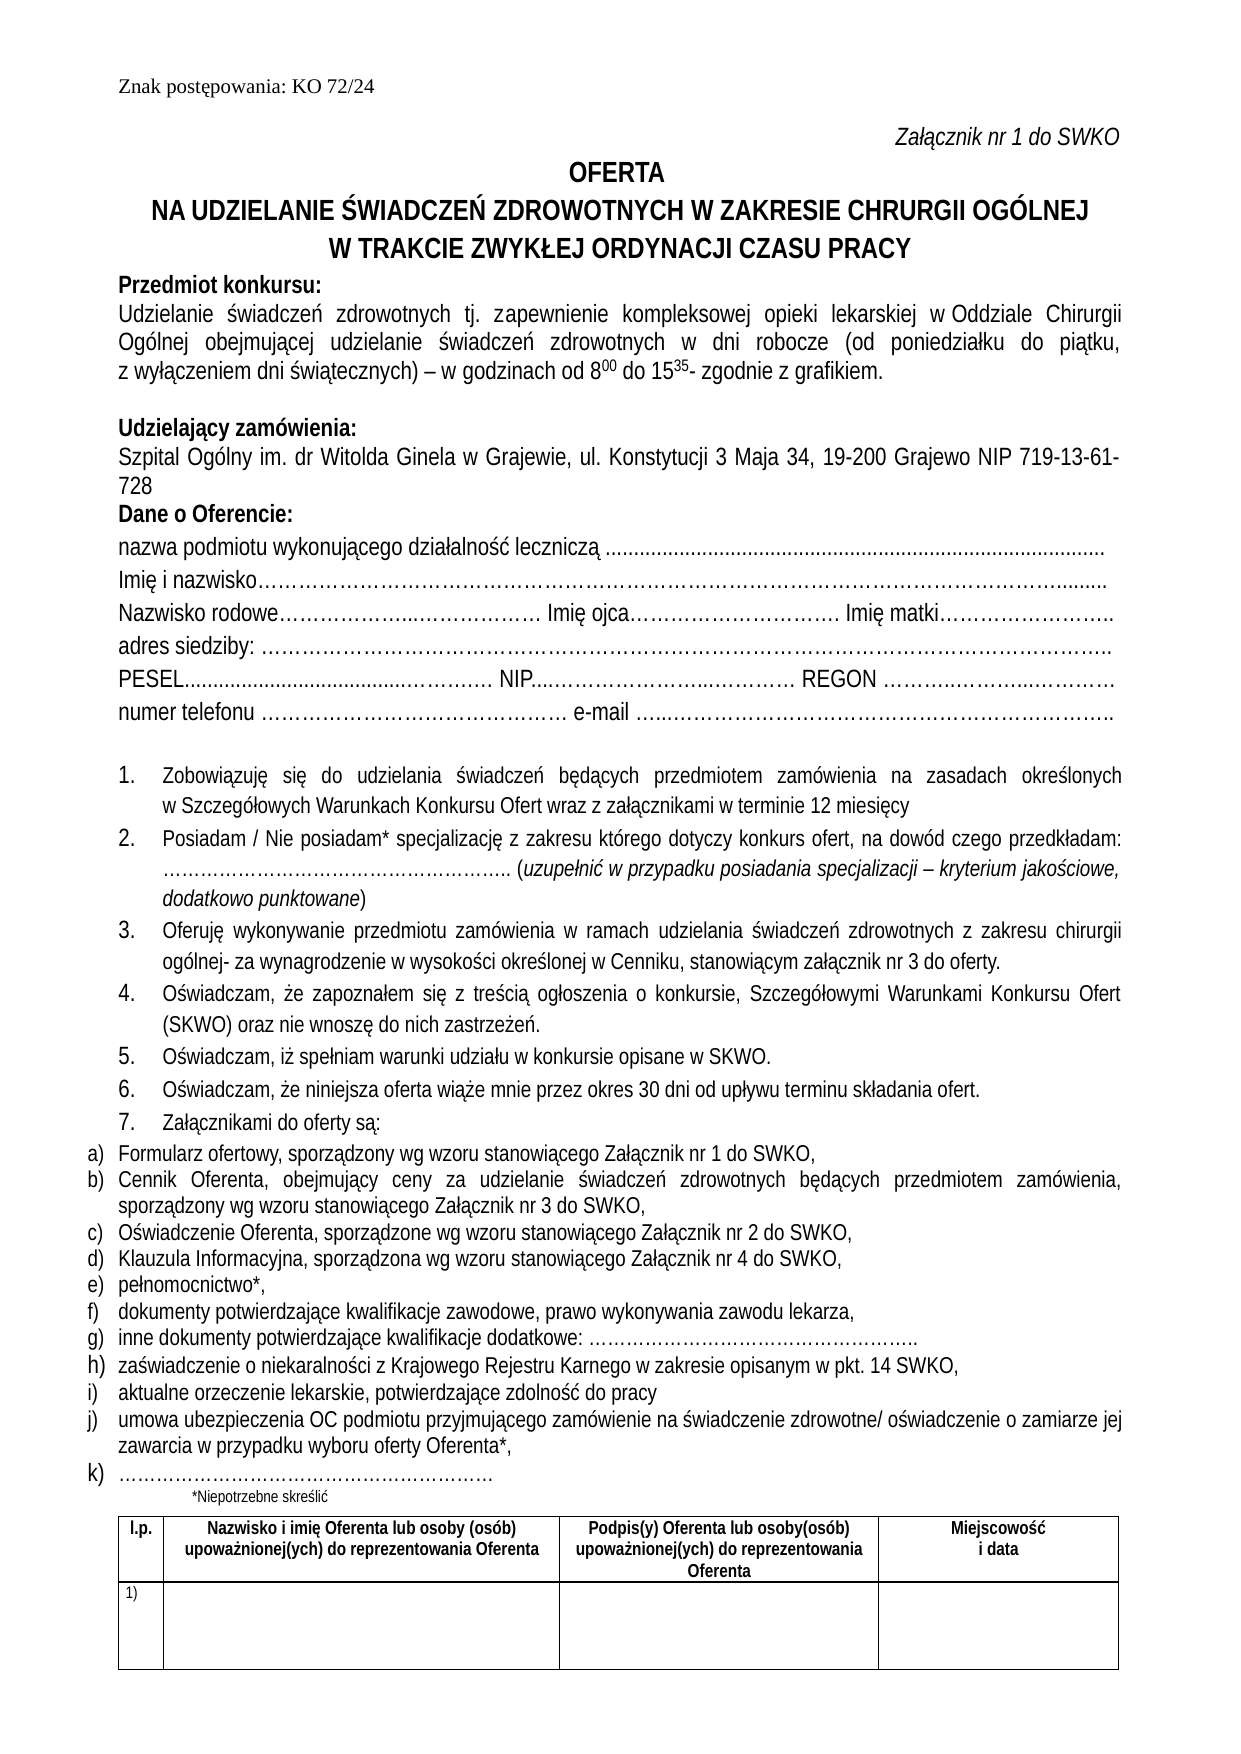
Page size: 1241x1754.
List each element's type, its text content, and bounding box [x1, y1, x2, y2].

text Dane o Oferencie: [118, 499, 1122, 528]
list Posiadam / Nie posiadam* specjalizację z zakresu którego dotyczy konkurs ofert, na dowód czego przedkładam: ……………………………………………….. (uzupełnić w przypadku posiadania specjalizacji – kryterium jakościowe, dodatkowo punktowane) [118, 823, 1122, 912]
list Oświadczenie Oferenta, sporządzone wg wzoru stanowiącego Załącznik nr 2 do SWKO, [87, 1219, 1122, 1245]
list inne dokumenty potwierdzające kwalifikacje dodatkowe: …………………………………………….. [87, 1324, 1122, 1351]
table_header Miejscowość i data [879, 1517, 1118, 1581]
table_header Nazwisko i imię Oferenta lub osoby (osób) upoważnionej(ych) do reprezentowania Oferenta [164, 1517, 559, 1581]
table_cell [560, 1583, 878, 1669]
text *Niepotrzebne skreślić [192, 1487, 1122, 1506]
text NA UDZIELANIE ŚWIADCZEŃ ZDROWOTNYCH W ZAKRESIE CHRURGII OGÓLNEJ W TRAKCIE ZWYKŁEJ ORDYNACJI CZASU PRACY [118, 193, 1122, 265]
list Cennik Oferenta, obejmujący ceny za udzielanie świadczeń zdrowotnych będących przedmiotem zamówienia, sporządzony wg wzoru stanowiącego Załącznik nr 3 do SWKO, [87, 1166, 1122, 1219]
list Formularz ofertowy, sporządzony wg wzoru stanowiącego Załącznik nr 1 do SWKO, [87, 1140, 1122, 1166]
text OFERTA [118, 155, 1122, 188]
text numer telefonu ……………………………………… e-mail …...……………………………………………………….. [118, 697, 1122, 725]
text nazwa podmiotu wykonującego działalność leczniczą ........................................................................................ [118, 532, 1122, 561]
list Oferuję wykonywanie przedmiotu zamówienia w ramach udzielania świadczeń zdrowotnych z zakresu chirurgii ogólnej- za wynagrodzenie w wysokości określonej w Cenniku, stanowiącym załącznik nr 3 do oferty. [118, 916, 1122, 974]
list Oświadczam, iż spełniam warunki udziału w konkursie opisane w SKWO. [118, 1041, 1122, 1069]
list dokumenty potwierdzające kwalifikacje zawodowe, prawo wykonywania zawodu lekarza, [87, 1298, 1122, 1324]
table_cell 1) [119, 1583, 163, 1669]
subtitle Udzielanie świadczeń zdrowotnych tj. zapewnienie kompleksowej opieki lekarskiej w Oddziale Chirurgii Ogólnej obejmującej udzielanie świadczeń zdrowotnych w dni robocze (od poniedziałku do piątku, z wyłączeniem dni świątecznych) – w godzinach od 800 do 1535- zgodnie z grafikiem. [118, 299, 1122, 385]
text PESEL.......................................……….… NIP....…………………...………… REGON ………..………...………… [118, 664, 1122, 692]
list …………………………………………………… [87, 1458, 1122, 1487]
list zaświadczenie o niekaralności z Krajowego Rejestru Karnego w zakresie opisanym w pkt. 14 SWKO, [87, 1351, 1122, 1379]
list aktualne orzeczenie lekarskie, potwierdzające zdolność do pracy [87, 1379, 1122, 1406]
list Załącznikami do oferty są: [118, 1107, 1122, 1135]
text Szpital Ogólny im. dr Witolda Ginela w Grajewie, ul. Konstytucji 3 Maja 34, 19-200 Grajewo NIP 719-13-61-728 [118, 442, 1122, 499]
subtitle Przedmiot konkursu: [118, 270, 1122, 299]
table_header Podpis(y) Oferenta lub osoby(osób) upoważnionej(ych) do reprezentowania Oferenta [560, 1517, 878, 1581]
text Udzielający zamówienia: [118, 413, 1122, 442]
table_cell [879, 1583, 1118, 1669]
text adres siedziby: …………………………………………………………………………………………………………….. [118, 631, 1122, 659]
list Klauzula Informacyjna, sporządzona wg wzoru stanowiącego Załącznik nr 4 do SWKO, [87, 1245, 1122, 1271]
list Oświadczam, że niniejsza oferta wiąże mnie przez okres 30 dni od upływu terminu składania ofert. [118, 1074, 1122, 1102]
text Nazwisko rodowe………………...……………… Imię ojca…………………………. Imię matki…………………….. [118, 598, 1122, 627]
text Imię i nazwisko………………………………………………………………………………………………………......... [118, 565, 1122, 594]
list umowa ubezpieczenia OC podmiotu przyjmującego zamówienie na świadczenie zdrowotne/ oświadczenie o zamiarze jej zawarcia w przypadku wyboru oferty Oferenta*, [87, 1406, 1122, 1458]
table_header l.p. [119, 1517, 163, 1581]
list Zobowiązuję się do udzielania świadczeń będących przedmiotem zamówienia na zasadach określonych w Szczegółowych Warunkach Konkursu Ofert wraz z załącznikami w terminie 12 miesięcy [118, 760, 1122, 819]
list pełnomocnictwo*, [87, 1271, 1122, 1298]
text Załącznik nr 1 do SWKO [118, 122, 1122, 151]
table_cell [164, 1583, 559, 1669]
list Oświadczam, że zapoznałem się z treścią ogłoszenia o konkursie, Szczegółowymi Warunkami Konkursu Ofert (SKWO) oraz nie wnoszę do nich zastrzeżeń. [118, 978, 1122, 1037]
